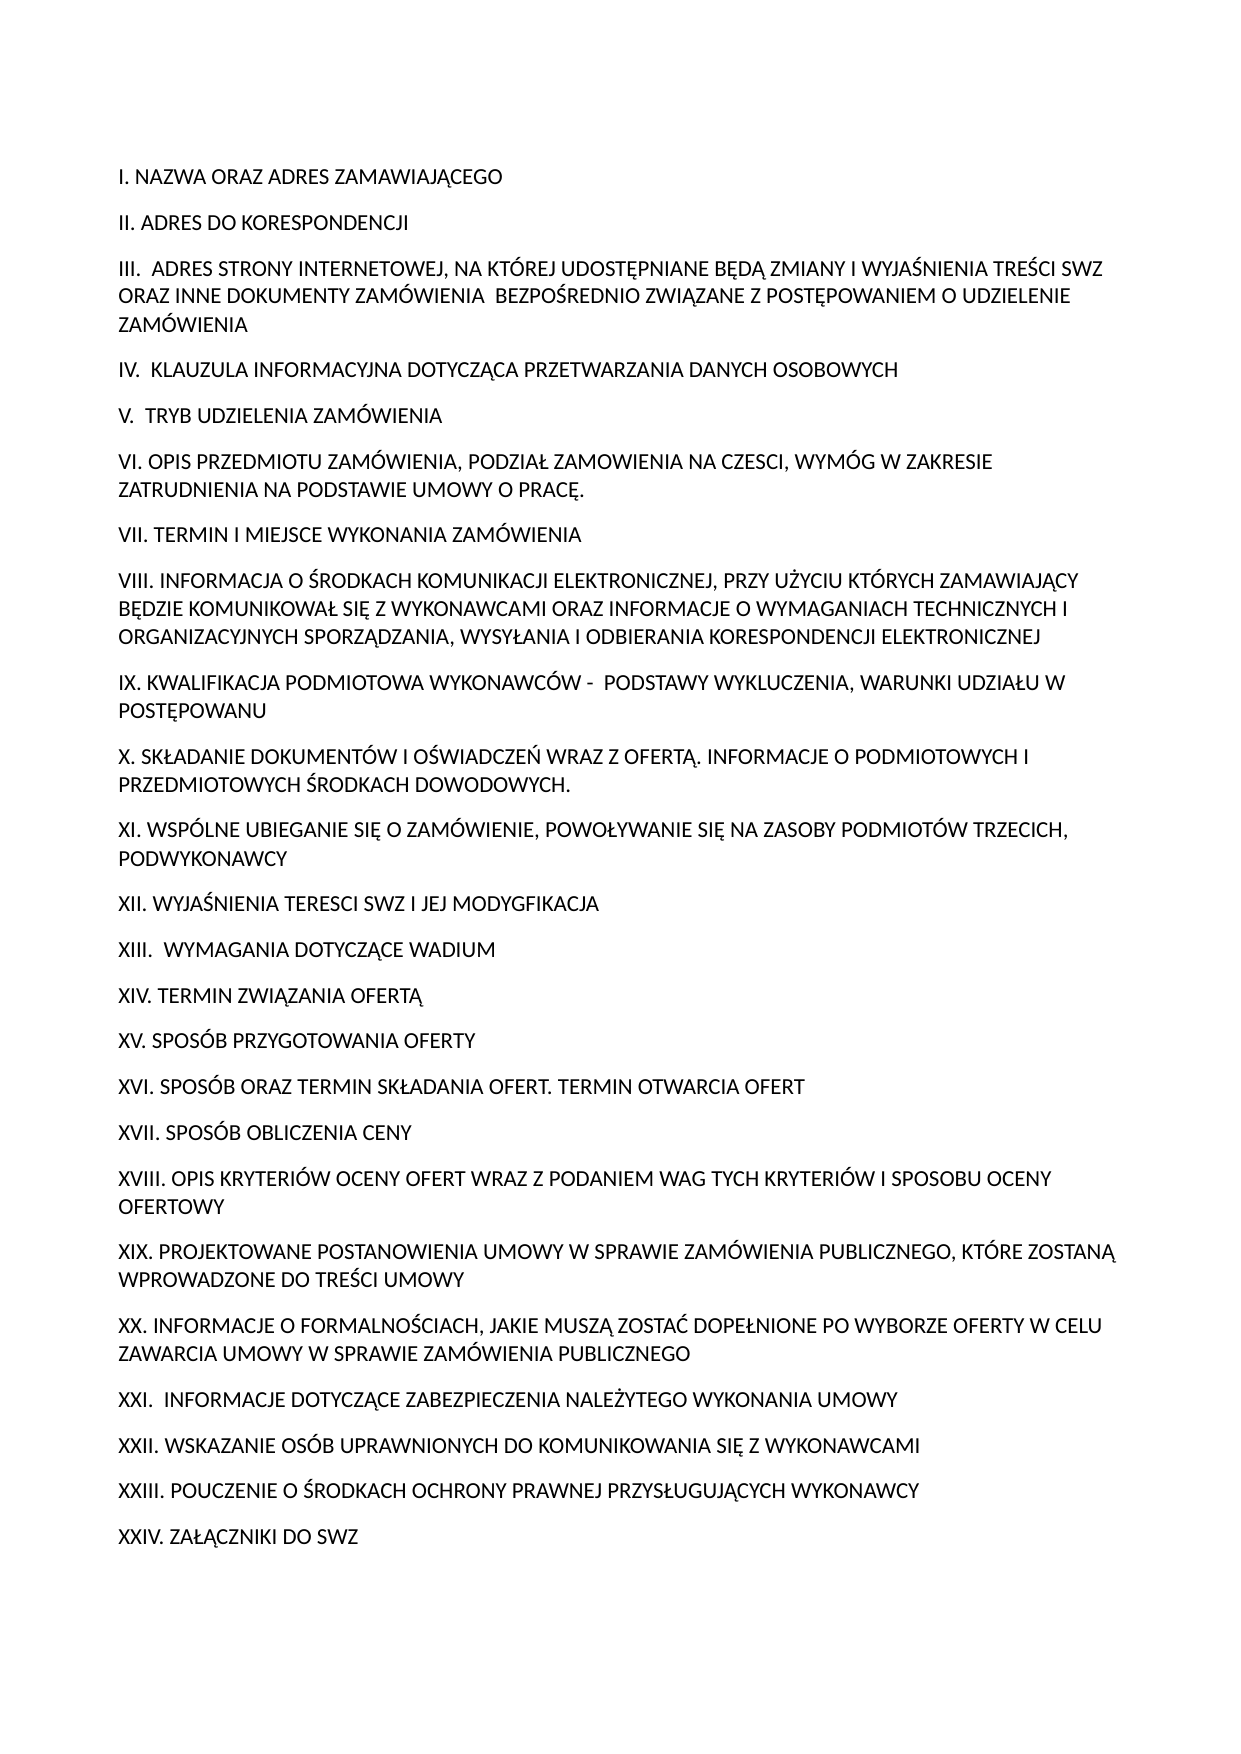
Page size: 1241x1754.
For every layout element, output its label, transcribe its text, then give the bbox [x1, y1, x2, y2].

text VI. OPIS PRZEDMIOTU ZAMÓWIENIA, PODZIAŁ ZAMOWIENIA NA CZESCI, WYMÓG W ZAKRESIE ZATRUDNIENIA NA PODSTAWIE UMOWY O PRACĘ. [118, 447, 1122, 503]
text I. NAZWA ORAZ ADRES ZAMAWIAJĄCEGO [118, 162, 1122, 190]
text IV. KLAUZULA INFORMACYJNA DOTYCZĄCA PRZETWARZANIA DANYCH OSOBOWYCH [118, 355, 1122, 383]
text XX. INFORMACJE O FORMALNOŚCIACH, JAKIE MUSZĄ ZOSTAĆ DOPEŁNIONE PO WYBORZE OFERTY W CELU ZAWARCIA UMOWY W SPRAWIE ZAMÓWIENIA PUBLICZNEGO [118, 1311, 1122, 1367]
text XXII. WSKAZANIE OSÓB UPRAWNIONYCH DO KOMUNIKOWANIA SIĘ Z WYKONAWCAMI [118, 1431, 1122, 1459]
text VII. TERMIN I MIEJSCE WYKONANIA ZAMÓWIENIA [118, 521, 1122, 549]
text XXI. INFORMACJE DOTYCZĄCE ZABEZPIECZENIA NALEŻYTEGO WYKONANIA UMOWY [118, 1385, 1122, 1413]
text VIII. INFORMACJA O ŚRODKACH KOMUNIKACJI ELEKTRONICZNEJ, PRZY UŻYCIU KTÓRYCH ZAMAWIAJĄCY BĘDZIE KOMUNIKOWAŁ SIĘ Z WYKONAWCAMI ORAZ INFORMACJE O WYMAGANIACH TECHNICZNYCH I ORGANIZACYJNYCH SPORZĄDZANIA, WYSYŁANIA I ODBIERANIA KORESPONDENCJI ELEKTRONICZNEJ [118, 566, 1122, 650]
text XII. WYJAŚNIENIA TERESCI SWZ I JEJ MODYGFIKACJA [118, 889, 1122, 917]
text XIV. TERMIN ZWIĄZANIA OFERTĄ [118, 981, 1122, 1009]
text II. ADRES DO KORESPONDENCJI [118, 208, 1122, 236]
text III. ADRES STRONY INTERNETOWEJ, NA KTÓREJ UDOSTĘPNIANE BĘDĄ ZMIANY I WYJAŚNIENIA TREŚCI SWZ ORAZ INNE DOKUMENTY ZAMÓWIENIA BEZPOŚREDNIO ZWIĄZANE Z POSTĘPOWANIEM O UDZIELENIE ZAMÓWIENIA [118, 254, 1122, 338]
text XV. SPOSÓB PRZYGOTOWANIA OFERTY [118, 1027, 1122, 1054]
text XXIII. POUCZENIE O ŚRODKACH OCHRONY PRAWNEJ PRZYSŁUGUJĄCYCH WYKONAWCY [118, 1476, 1122, 1504]
text V. TRYB UDZIELENIA ZAMÓWIENIA [118, 401, 1122, 429]
text XVIII. OPIS KRYTERIÓW OCENY OFERT WRAZ Z PODANIEM WAG TYCH KRYTERIÓW I SPOSOBU OCENY OFERTOWY [118, 1164, 1122, 1220]
text XVI. SPOSÓB ORAZ TERMIN SKŁADANIA OFERT. TERMIN OTWARCIA OFERT [118, 1072, 1122, 1100]
text XIII. WYMAGANIA DOTYCZĄCE WADIUM [118, 935, 1122, 963]
text XXIV. ZAŁĄCZNIKI DO SWZ [118, 1522, 1122, 1550]
text XI. WSPÓLNE UBIEGANIE SIĘ O ZAMÓWIENIE, POWOŁYWANIE SIĘ NA ZASOBY PODMIOTÓW TRZECICH, PODWYKONAWCY [118, 816, 1122, 872]
text XVII. SPOSÓB OBLICZENIA CENY [118, 1118, 1122, 1146]
text XIX. PROJEKTOWANE POSTANOWIENIA UMOWY W SPRAWIE ZAMÓWIENIA PUBLICZNEGO, KTÓRE ZOSTANĄ WPROWADZONE DO TREŚCI UMOWY [118, 1237, 1122, 1293]
text IX. KWALIFIKACJA PODMIOTOWA WYKONAWCÓW - PODSTAWY WYKLUCZENIA, WARUNKI UDZIAŁU W POSTĘPOWANU [118, 668, 1122, 724]
text X. SKŁADANIE DOKUMENTÓW I OŚWIADCZEŃ WRAZ Z OFERTĄ. INFORMACJE O PODMIOTOWYCH I PRZEDMIOTOWYCH ŚRODKACH DOWODOWYCH. [118, 742, 1122, 798]
